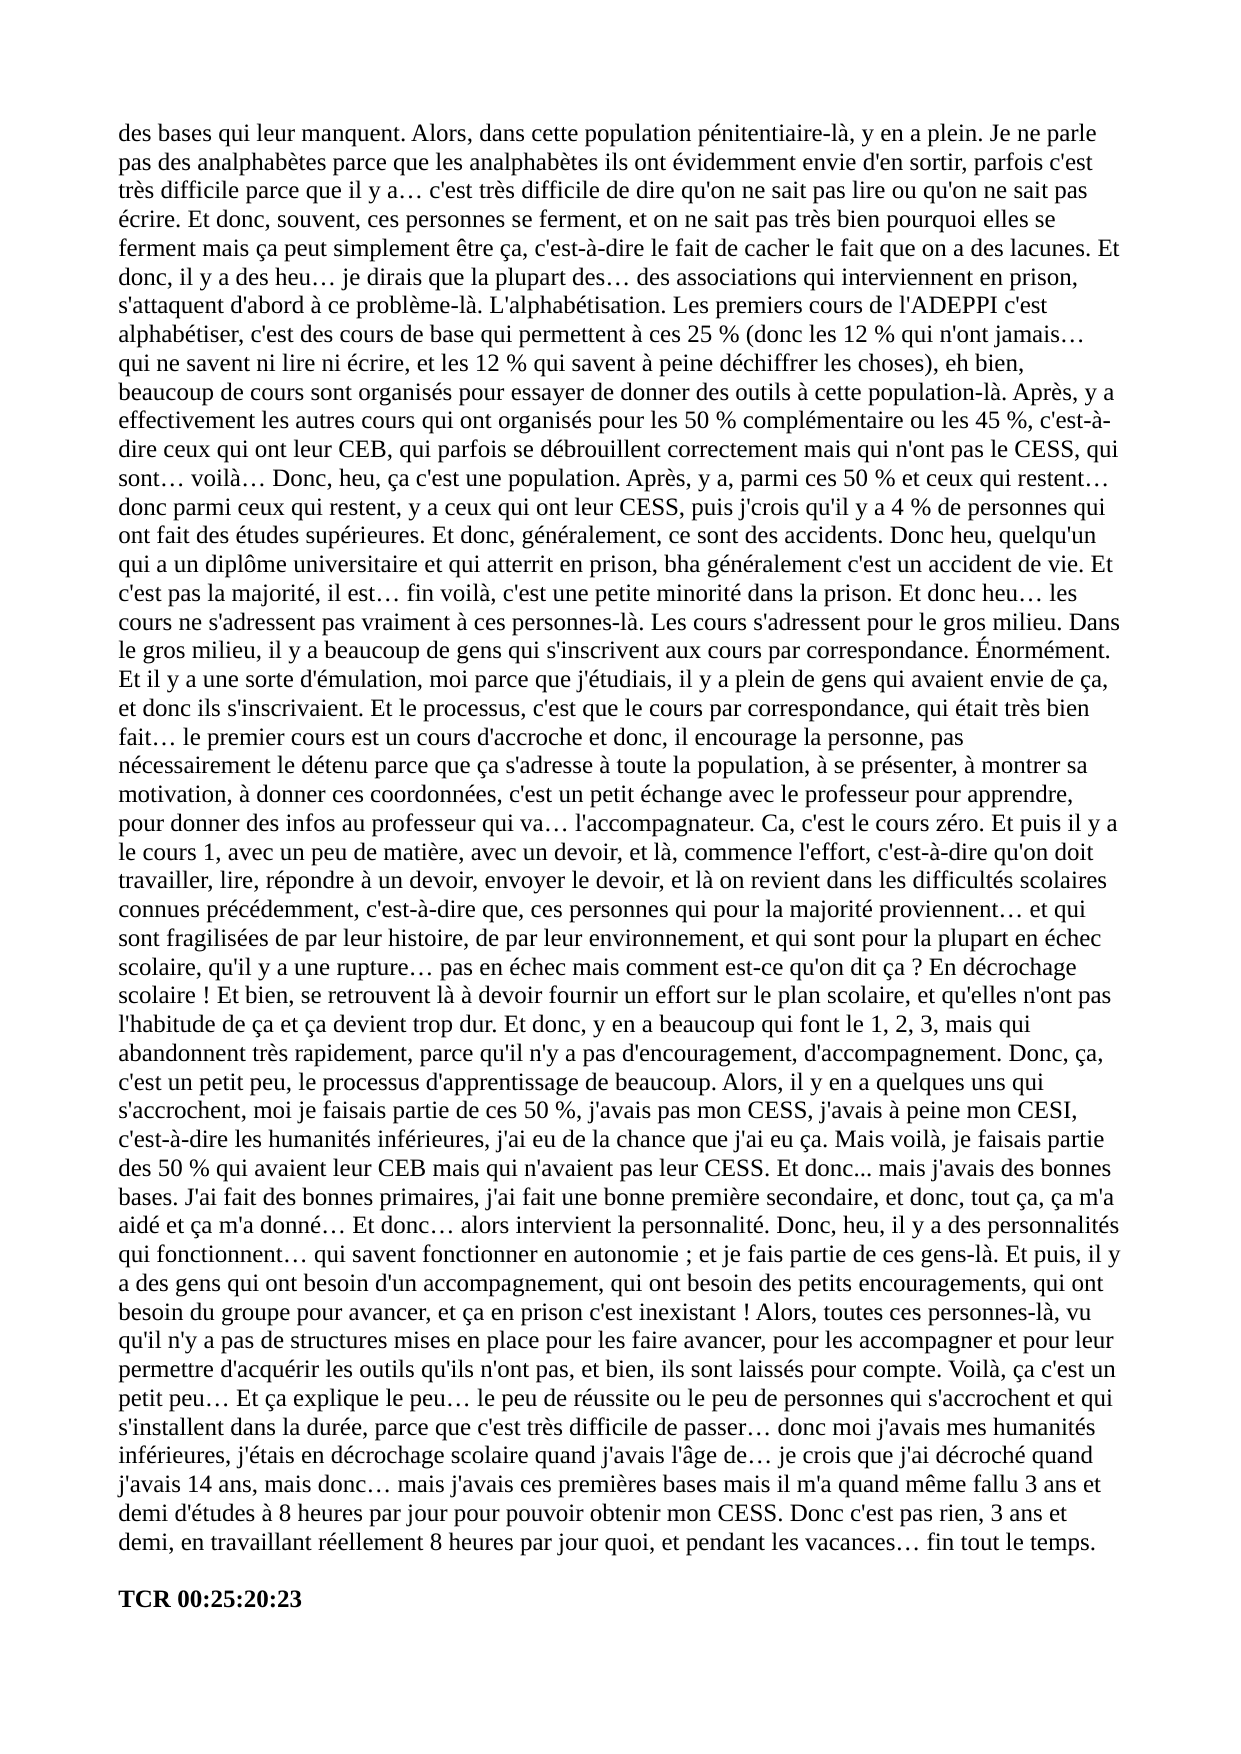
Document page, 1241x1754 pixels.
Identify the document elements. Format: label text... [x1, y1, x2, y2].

text TCR 00:25:20:23 [118, 1584, 1122, 1613]
text des bases qui leur manquent. Alors, dans cette population pénitentiaire-là, y en a plein. Je ne parle pas des analphabètes parce que les analphabètes ils ont évidemment envie d'en sortir, parfois c'est très difficile parce que il y a… c'est très difficile de dire qu'on ne sait pas lire ou qu'on ne sait pas écrire. Et donc, souvent, ces personnes se ferment, et on ne sait pas très bien pourquoi elles se ferment mais ça peut simplement être ça, c'est-à-dire le fait de cacher le fait que on a des lacunes. Et donc, il y a des heu… je dirais que la plupart des… des associations qui interviennent en prison, s'attaquent d'abord à ce problème-là. L'alphabétisation. Les premiers cours de l'ADEPPI c'est alphabétiser, c'est des cours de base qui permettent à ces 25 % (donc les 12 % qui n'ont jamais… qui ne savent ni lire ni écrire, et les 12 % qui savent à peine déchiffrer les choses), eh bien, beaucoup de cours sont organisés pour essayer de donner des outils à cette population-là. Après, y a effectivement les autres cours qui ont organisés pour les 50 % complémentaire ou les 45 %, c'est-à-dire ceux qui ont leur CEB, qui parfois se débrouillent correctement mais qui n'ont pas le CESS, qui sont… voilà… Donc, heu, ça c'est une population. Après, y a, parmi ces 50 % et ceux qui restent… donc parmi ceux qui restent, y a ceux qui ont leur CESS, puis j'crois qu'il y a 4 % de personnes qui ont fait des études supérieures. Et donc, généralement, ce sont des accidents. Donc heu, quelqu'un qui a un diplôme universitaire et qui atterrit en prison, bha généralement c'est un accident de vie. Et c'est pas la majorité, il est… fin voilà, c'est une petite minorité dans la prison. Et donc heu… les cours ne s'adressent pas vraiment à ces personnes-là. Les cours s'adressent pour le gros milieu. Dans le gros milieu, il y a beaucoup de gens qui s'inscrivent aux cours par correspondance. Énormément. Et il y a une sorte d'émulation, moi parce que j'étudiais, il y a plein de gens qui avaient envie de ça, et donc ils s'inscrivaient. Et le processus, c'est que le cours par correspondance, qui était très bien fait… le premier cours est un cours d'accroche et donc, il encourage la personne, pas nécessairement le détenu parce que ça s'adresse à toute la population, à se présenter, à montrer sa motivation, à donner ces coordonnées, c'est un petit échange avec le professeur pour apprendre, pour donner des infos au professeur qui va… l'accompagnateur. Ca, c'est le cours zéro. Et puis il y a le cours 1, avec un peu de matière, avec un devoir, et là, commence l'effort, c'est-à-dire qu'on doit travailler, lire, répondre à un devoir, envoyer le devoir, et là on revient dans les difficultés scolaires connues précédemment, c'est-à-dire que, ces personnes qui pour la majorité proviennent… et qui sont fragilisées de par leur histoire, de par leur environnement, et qui sont pour la plupart en échec scolaire, qu'il y a une rupture… pas en échec mais comment est-ce qu'on dit ça ? En décrochage scolaire ! Et bien, se retrouvent là à devoir fournir un effort sur le plan scolaire, et qu'elles n'ont pas l'habitude de ça et ça devient trop dur. Et donc, y en a beaucoup qui font le 1, 2, 3, mais qui abandonnent très rapidement, parce qu'il n'y a pas d'encouragement, d'accompagnement. Donc, ça, c'est un petit peu, le processus d'apprentissage de beaucoup. Alors, il y en a quelques uns qui s'accrochent, moi je faisais partie de ces 50 %, j'avais pas mon CESS, j'avais à peine mon CESI, c'est-à-dire les humanités inférieures, j'ai eu de la chance que j'ai eu ça. Mais voilà, je faisais partie des 50 % qui avaient leur CEB mais qui n'avaient pas leur CESS. Et donc... mais j'avais des bonnes bases. J'ai fait des bonnes primaires, j'ai fait une bonne première secondaire, et donc, tout ça, ça m'a aidé et ça m'a donné… Et donc… alors intervient la personnalité. Donc, heu, il y a des personnalités qui fonctionnent… qui savent fonctionner en autonomie ; et je fais partie de ces gens-là. Et puis, il y a des gens qui ont besoin d'un accompagnement, qui ont besoin des petits encouragements, qui ont besoin du groupe pour avancer, et ça en prison c'est inexistant ! Alors, toutes ces personnes-là, vu qu'il n'y a pas de structures mises en place pour les faire avancer, pour les accompagner et pour leur permettre d'acquérir les outils qu'ils n'ont pas, et bien, ils sont laissés pour compte. Voilà, ça c'est un petit peu… Et ça explique le peu… le peu de réussite ou le peu de personnes qui s'accrochent et qui s'installent dans la durée, parce que c'est très difficile de passer… donc moi j'avais mes humanités inférieures, j'étais en décrochage scolaire quand j'avais l'âge de… je crois que j'ai décroché quand j'avais 14 ans, mais donc… mais j'avais ces premières bases mais il m'a quand même fallu 3 ans et demi d'études à 8 heures par jour pour pouvoir obtenir mon CESS. Donc c'est pas rien, 3 ans et demi, en travaillant réellement 8 heures par jour quoi, et pendant les vacances… fin tout le temps. [118, 118, 1122, 1556]
